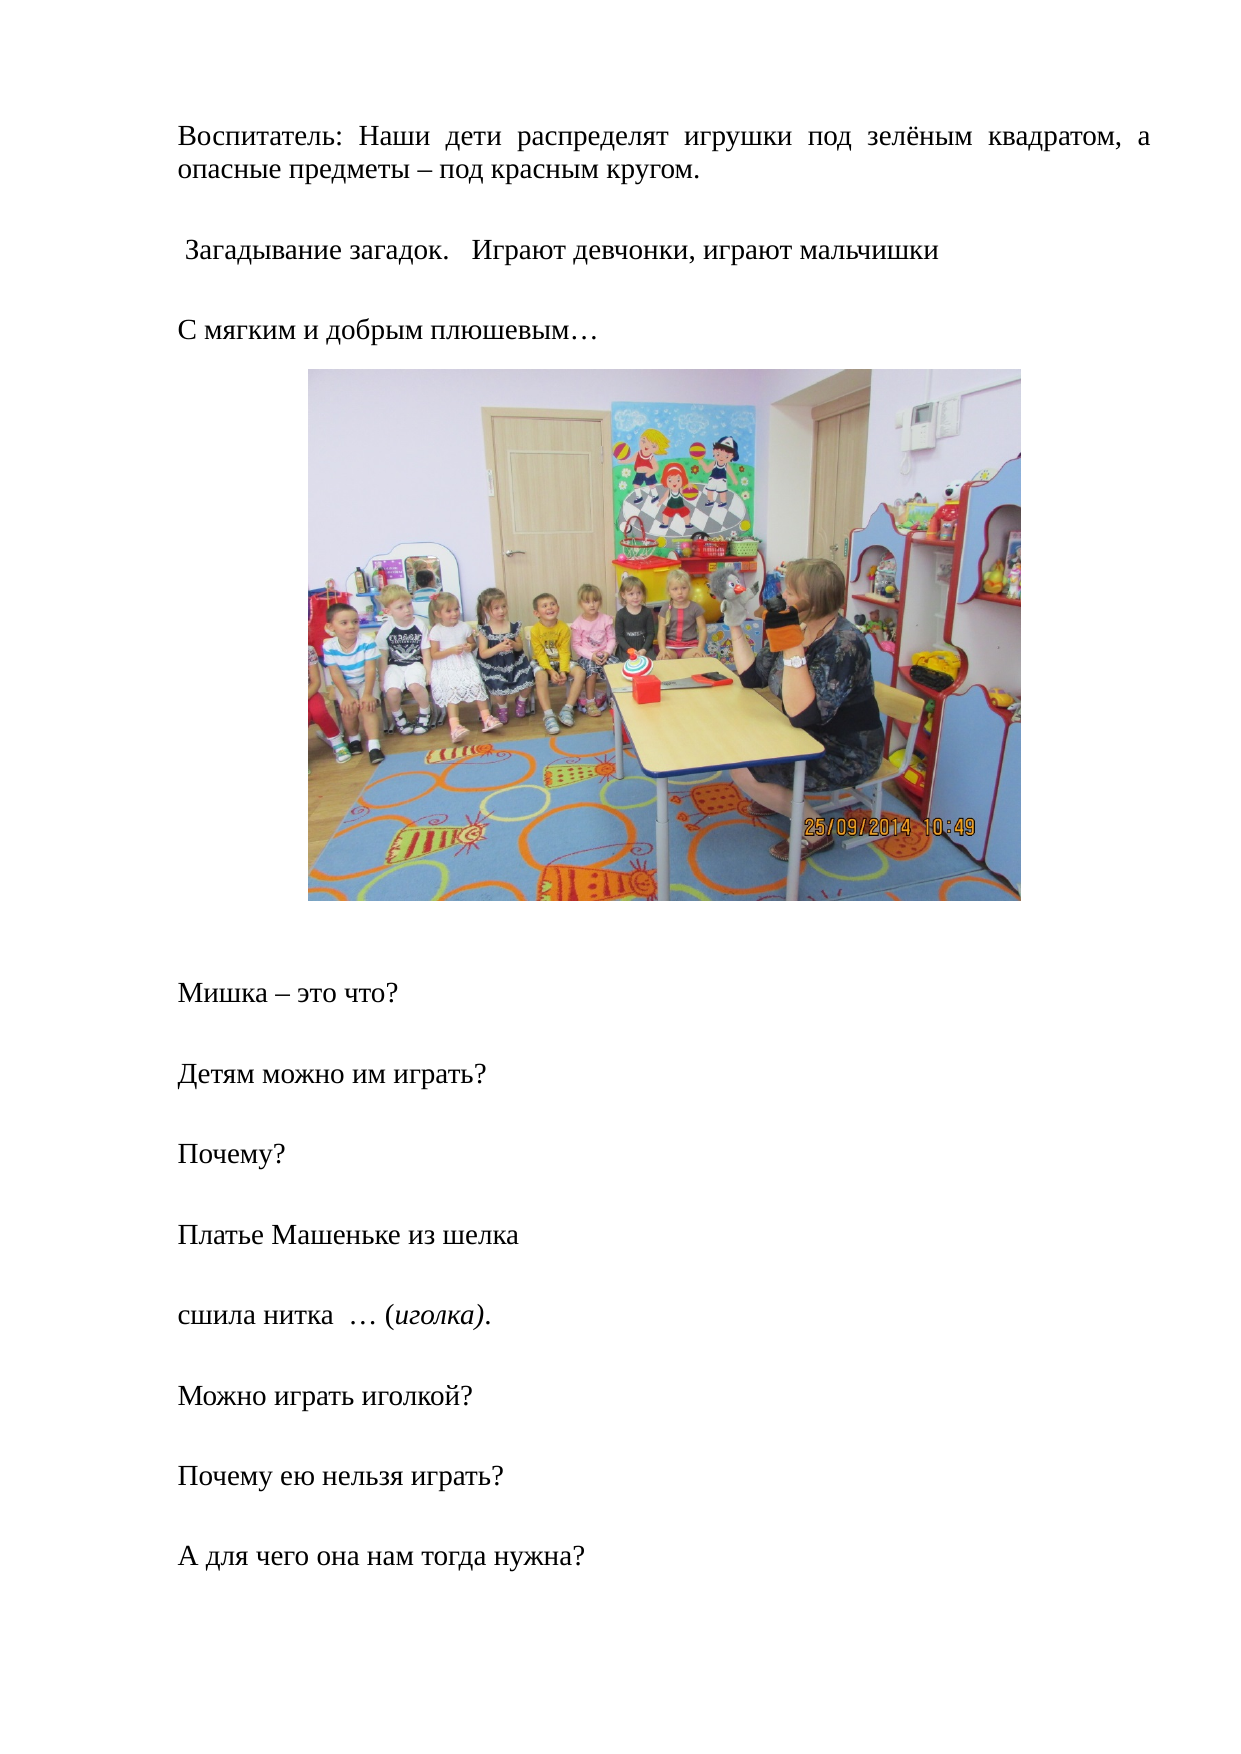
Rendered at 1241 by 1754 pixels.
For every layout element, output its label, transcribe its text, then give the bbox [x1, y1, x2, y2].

text Можно играть иголкой? [177, 1378, 1152, 1411]
text Загадывание загадок. Играют девчонки, играют мальчишки [177, 232, 1152, 266]
text Мишка – это что? [177, 976, 1152, 1009]
text Почему? [177, 1136, 1152, 1170]
text Платье Машеньке из шелка [177, 1217, 1152, 1250]
text С мягким и добрым плюшевым… [177, 312, 1152, 346]
text сшила нитка … (иголка). [177, 1297, 1152, 1331]
text Детям можно им играть? [177, 1056, 1152, 1089]
text Почему ею нельзя играть? [177, 1458, 1152, 1492]
text Воспитатель: Наши дети распределят игрушки под зелёным квадратом, а опасные предметы – под красным кругом. [177, 118, 1152, 185]
text А для чего она нам тогда нужна? [177, 1538, 1152, 1572]
